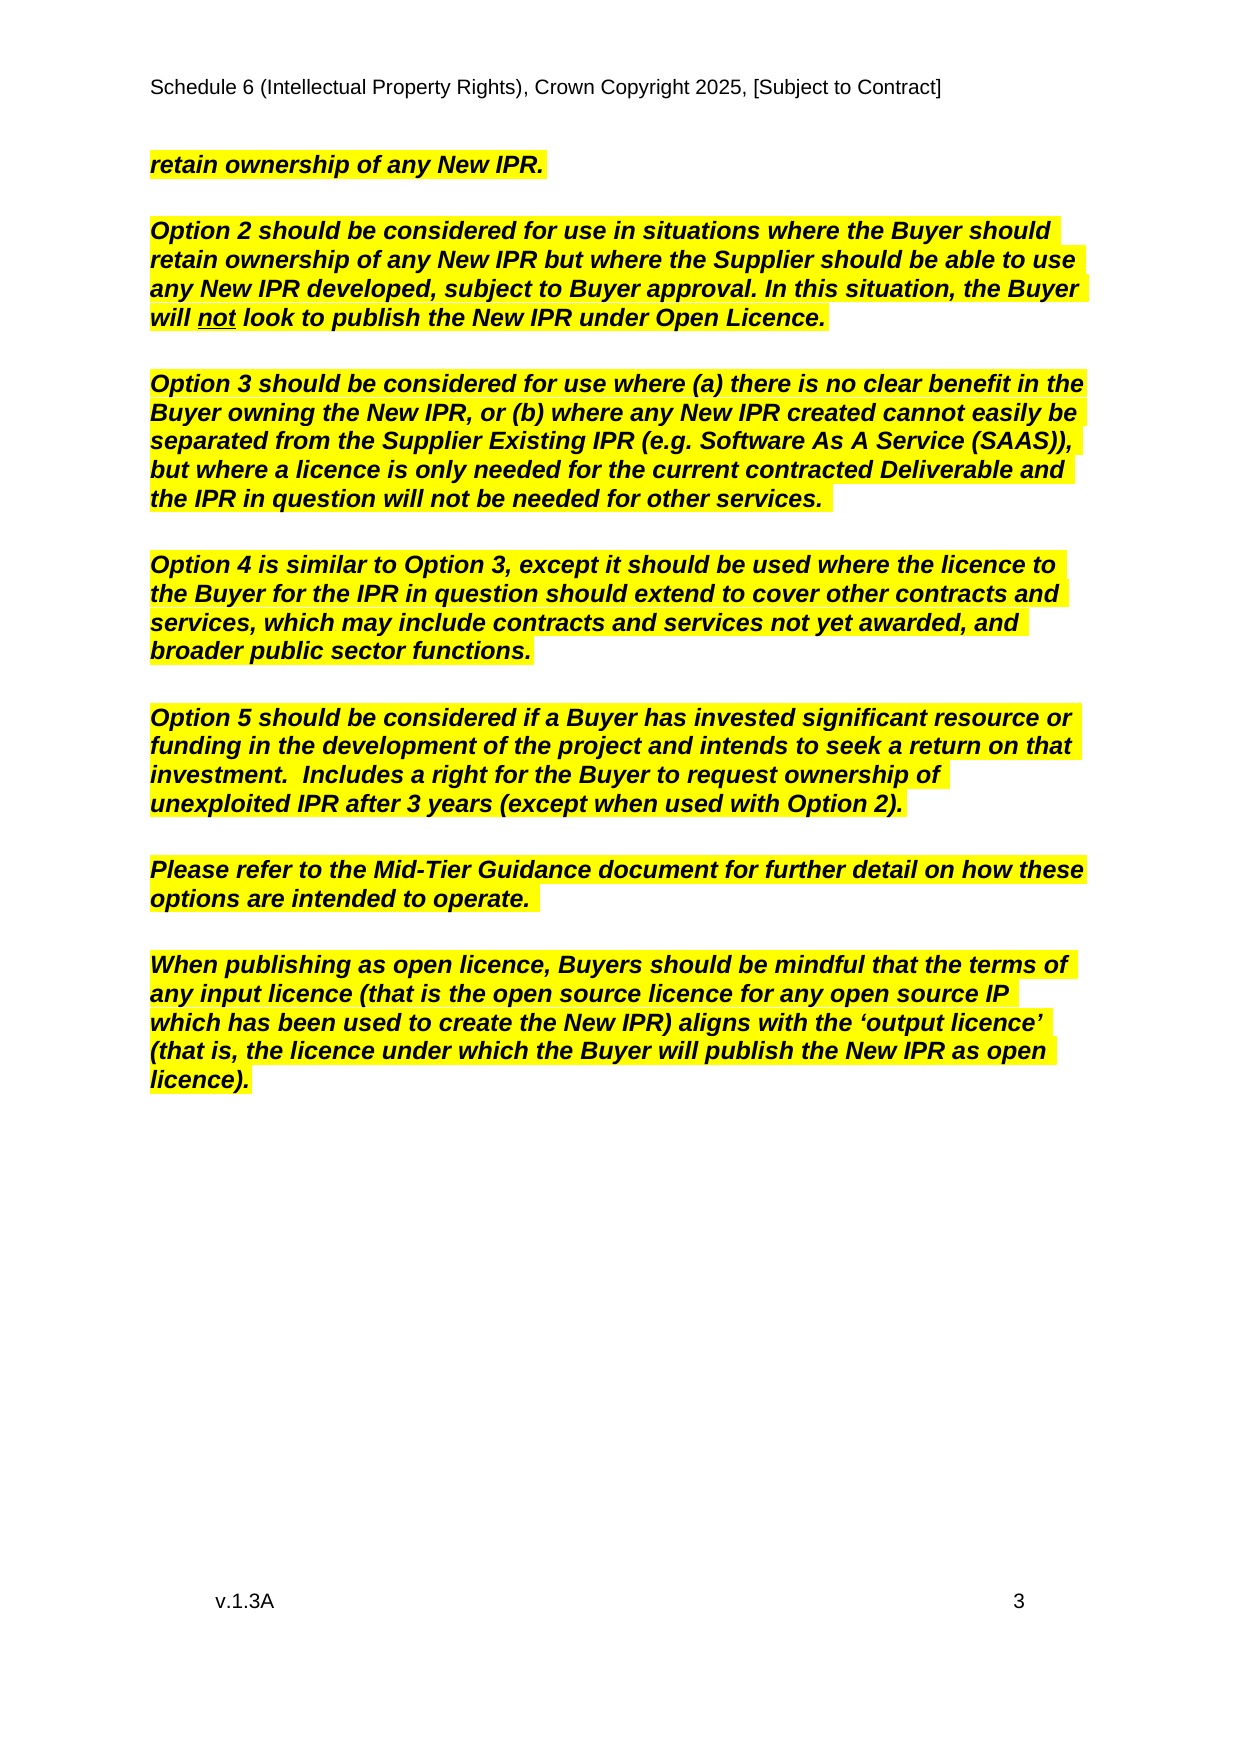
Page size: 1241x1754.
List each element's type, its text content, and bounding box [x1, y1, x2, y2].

text retain ownership of any New IPR. [150, 150, 1090, 179]
text Please refer to the Mid-Tier Guidance document for further detail on how these options are intended to operate. [150, 855, 1090, 912]
text When publishing as open licence, Buyers should be mindful that the terms of any input licence (that is the open source licence for any open source IP which has been used to create the New IPR) aligns with the ‘output licence’ (that is, the licence under which the Buyer will publish the New IPR as open licence). [150, 950, 1090, 1094]
text Option 4 is similar to Option 3, except it should be used where the licence to the Buyer for the IPR in question should extend to cover other contracts and services, which may include contracts and services not yet awarded, and broader public sector functions. [150, 550, 1090, 665]
text Option 3 should be considered for use where (a) there is no clear benefit in the Buyer owning the New IPR, or (b) where any New IPR created cannot easily be separated from the Supplier Existing IPR (e.g. Software As A Service (SAAS)), but where a licence is only needed for the current contracted Deliverable and the IPR in question will not be needed for other services. [150, 369, 1090, 512]
text Option 2 should be considered for use in situations where the Buyer should retain ownership of any New IPR but where the Supplier should be able to use any New IPR developed, subject to Buyer approval. In this situation, the Buyer will not look to publish the New IPR under Open Licence. [150, 216, 1090, 331]
text Option 5 should be considered if a Buyer has invested significant resource or funding in the development of the project and intends to seek a return on that investment. Includes a right for the Buyer to request ownership of unexploited IPR after 3 years (except when used with Option 2). [150, 702, 1090, 817]
